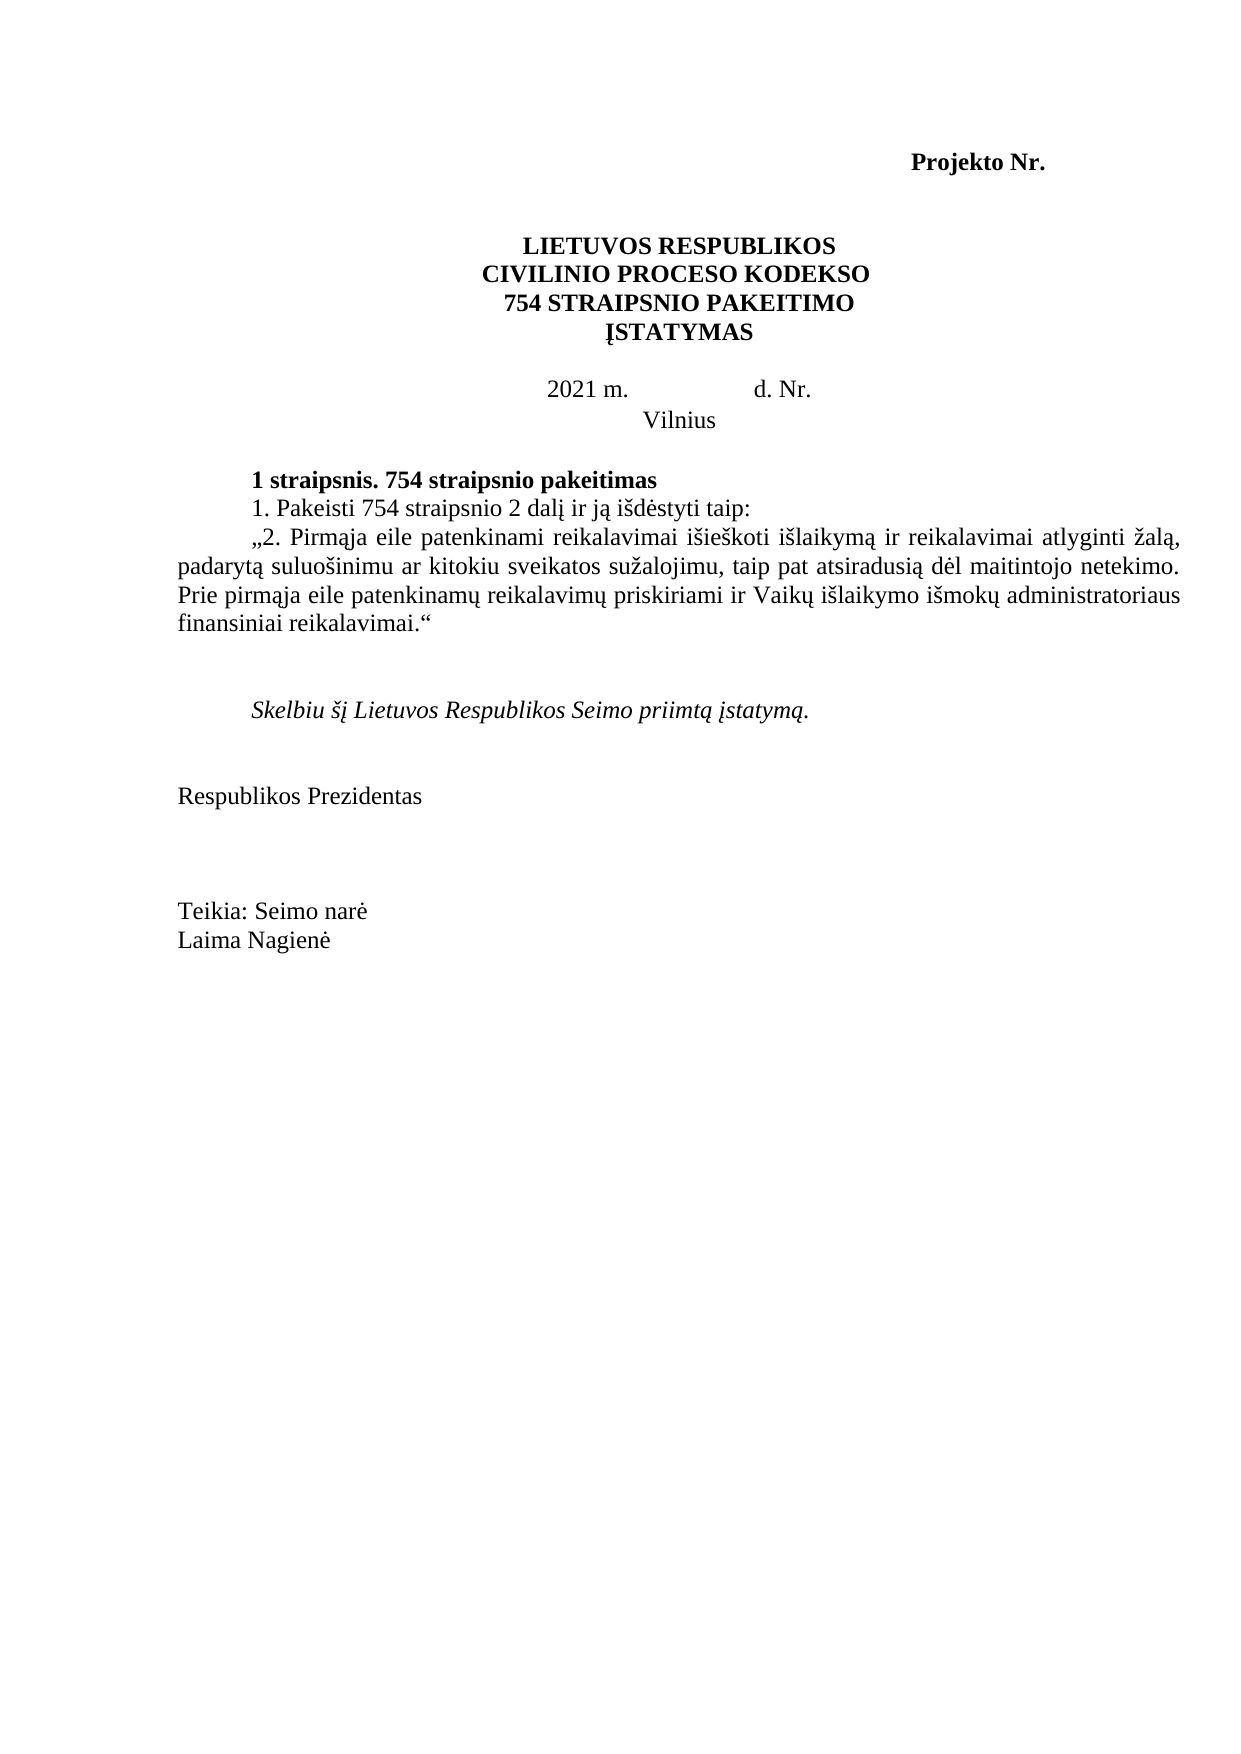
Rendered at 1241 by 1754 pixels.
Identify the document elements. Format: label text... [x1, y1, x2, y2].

text Vilnius [177, 405, 1181, 434]
text Teikia: Seimo narė [177, 896, 1181, 925]
text „2. Pirmąja eile patenkinami reikalavimai išieškoti išlaikymą ir reikalavimai atlyginti žalą, padarytą suluošinimu ar kitokiu sveikatos sužalojimu, taip pat atsiradusią dėl maitintojo netekimo. Prie pirmąja eile patenkinamų reikalavimų priskiriami ir Vaikų išlaikymo išmokų administratoriaus finansiniai reikalavimai.“ [177, 522, 1181, 637]
text Projekto Nr. [177, 147, 1181, 176]
text 1. Pakeisti 754 straipsnio 2 dalį ir ją išdėstyti taip: [177, 493, 1181, 522]
text 1 straipsnis. 754 straipsnio pakeitimas [177, 465, 1181, 493]
text 754 STRAIPSNIO PAKEITIMO [177, 288, 1181, 317]
text LIETUVOS RESPUBLIKOS [177, 231, 1181, 259]
text Laima Nagienė [177, 925, 1181, 953]
text ĮSTATYMAS [177, 317, 1181, 346]
text CIVILINIO PROCESO KODEKSO [177, 259, 1181, 288]
text Skelbiu šį Lietuvos Respublikos Seimo priimtą įstatymą. [177, 695, 1181, 723]
text 2021 m. d. Nr. [177, 374, 1181, 403]
text Respublikos Prezidentas [177, 781, 1181, 810]
